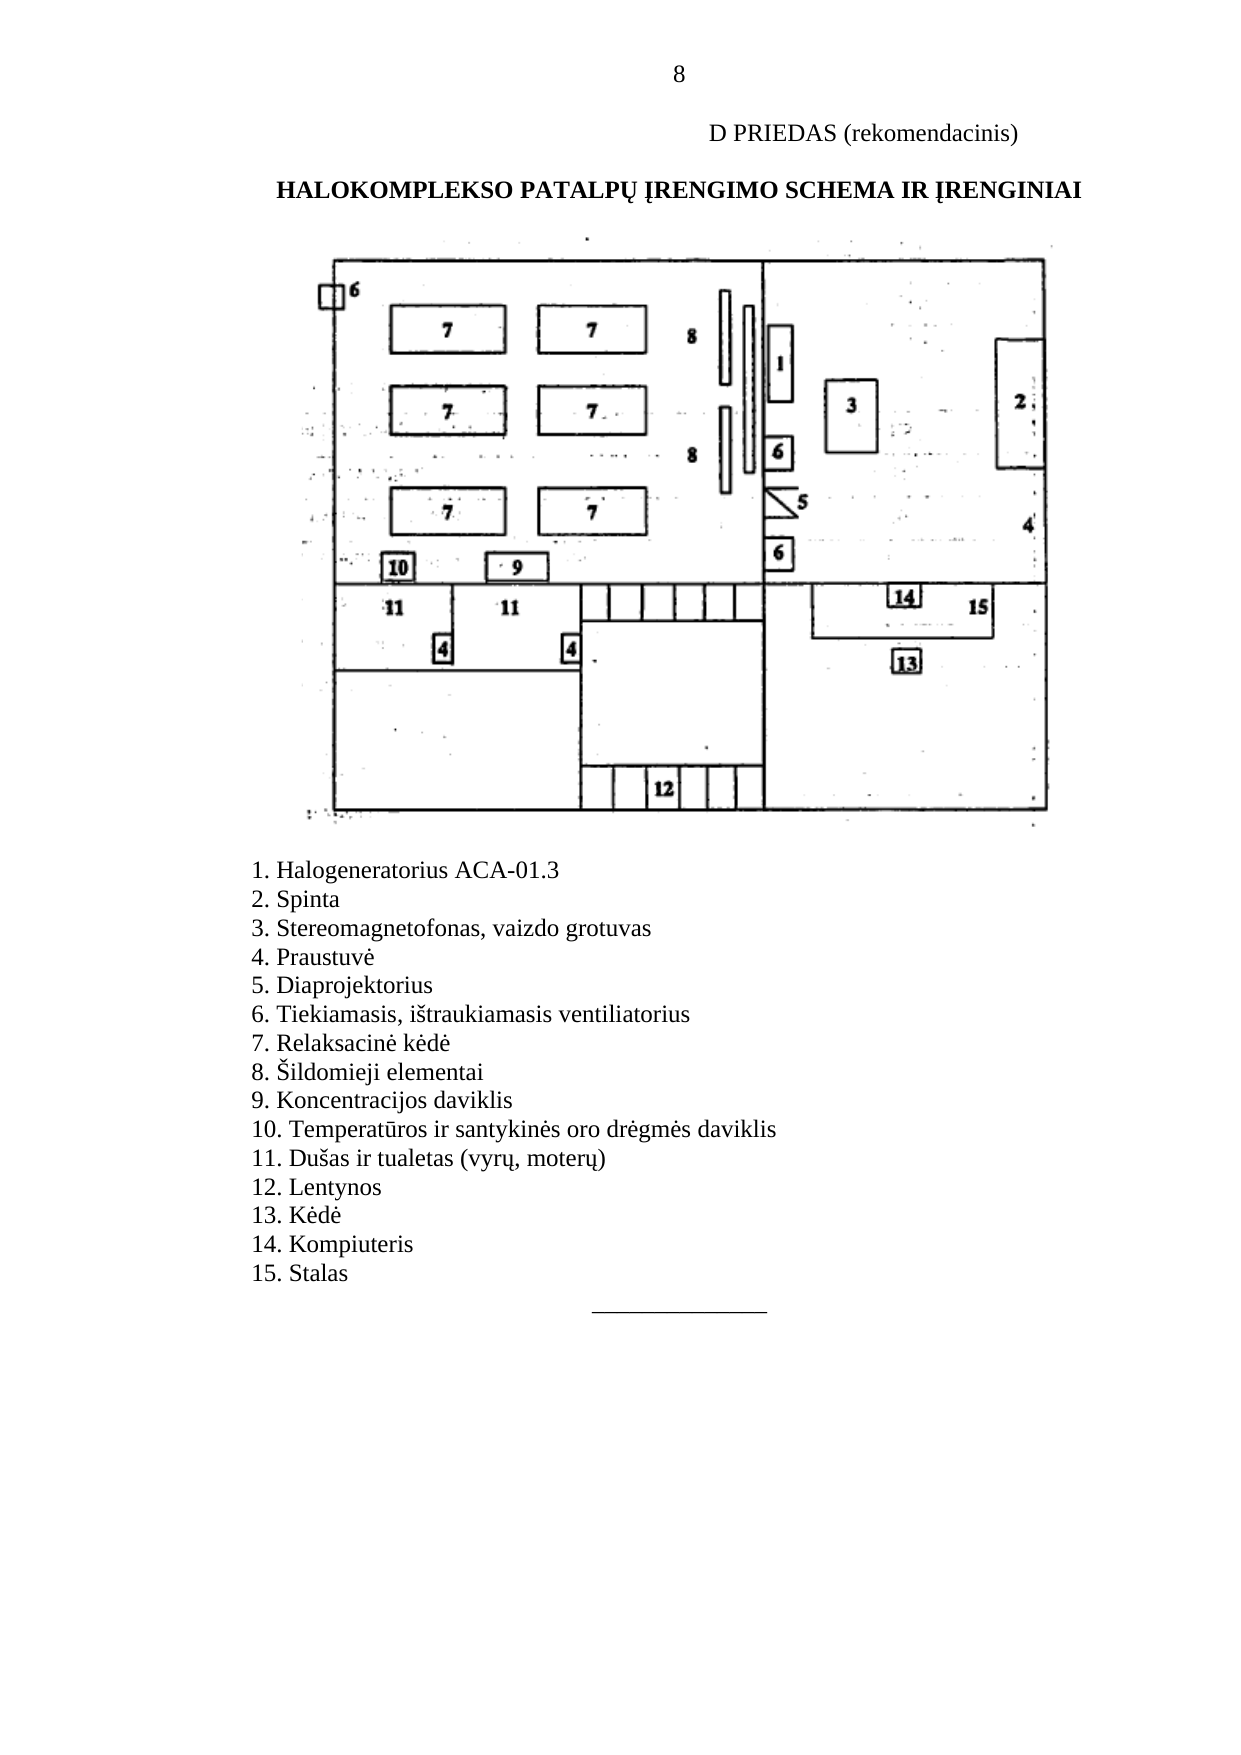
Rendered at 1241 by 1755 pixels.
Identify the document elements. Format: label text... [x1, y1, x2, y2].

text 9. Koncentracijos daviklis [177, 1086, 1181, 1114]
text 3. Stereomagnetofonas, vaizdo grotuvas [177, 913, 1181, 942]
text 5. Diaprojektorius [177, 971, 1181, 999]
text 14. Kompiuteris [177, 1229, 1181, 1258]
text 7. Relaksacinė kėdė [177, 1028, 1181, 1057]
text 1. Halogeneratorius ACA-01.3 [177, 856, 1181, 884]
text 13. Kėdė [177, 1201, 1181, 1229]
text D PRIEDAS (rekomendacinis) [177, 118, 1181, 147]
text 2. Spinta [177, 884, 1181, 913]
text ______________ [177, 1287, 1181, 1316]
text 15. Stalas [177, 1258, 1181, 1287]
text 4. Praustuvė [177, 942, 1181, 971]
text 12. Lentynos [177, 1172, 1181, 1201]
text HALOKOMPLEKSO PATALPŲ ĮRENGIMO SCHEMA IR ĮRENGINIAI [177, 176, 1181, 204]
text 11. Dušas ir tualetas (vyrų, moterų) [177, 1143, 1181, 1172]
text 6. Tiekiamasis, ištraukiamasis ventiliatorius [177, 999, 1181, 1028]
text 10. Temperatūros ir santykinės oro drėgmės daviklis [177, 1114, 1181, 1143]
text 8. Šildomieji elementai [177, 1057, 1181, 1086]
